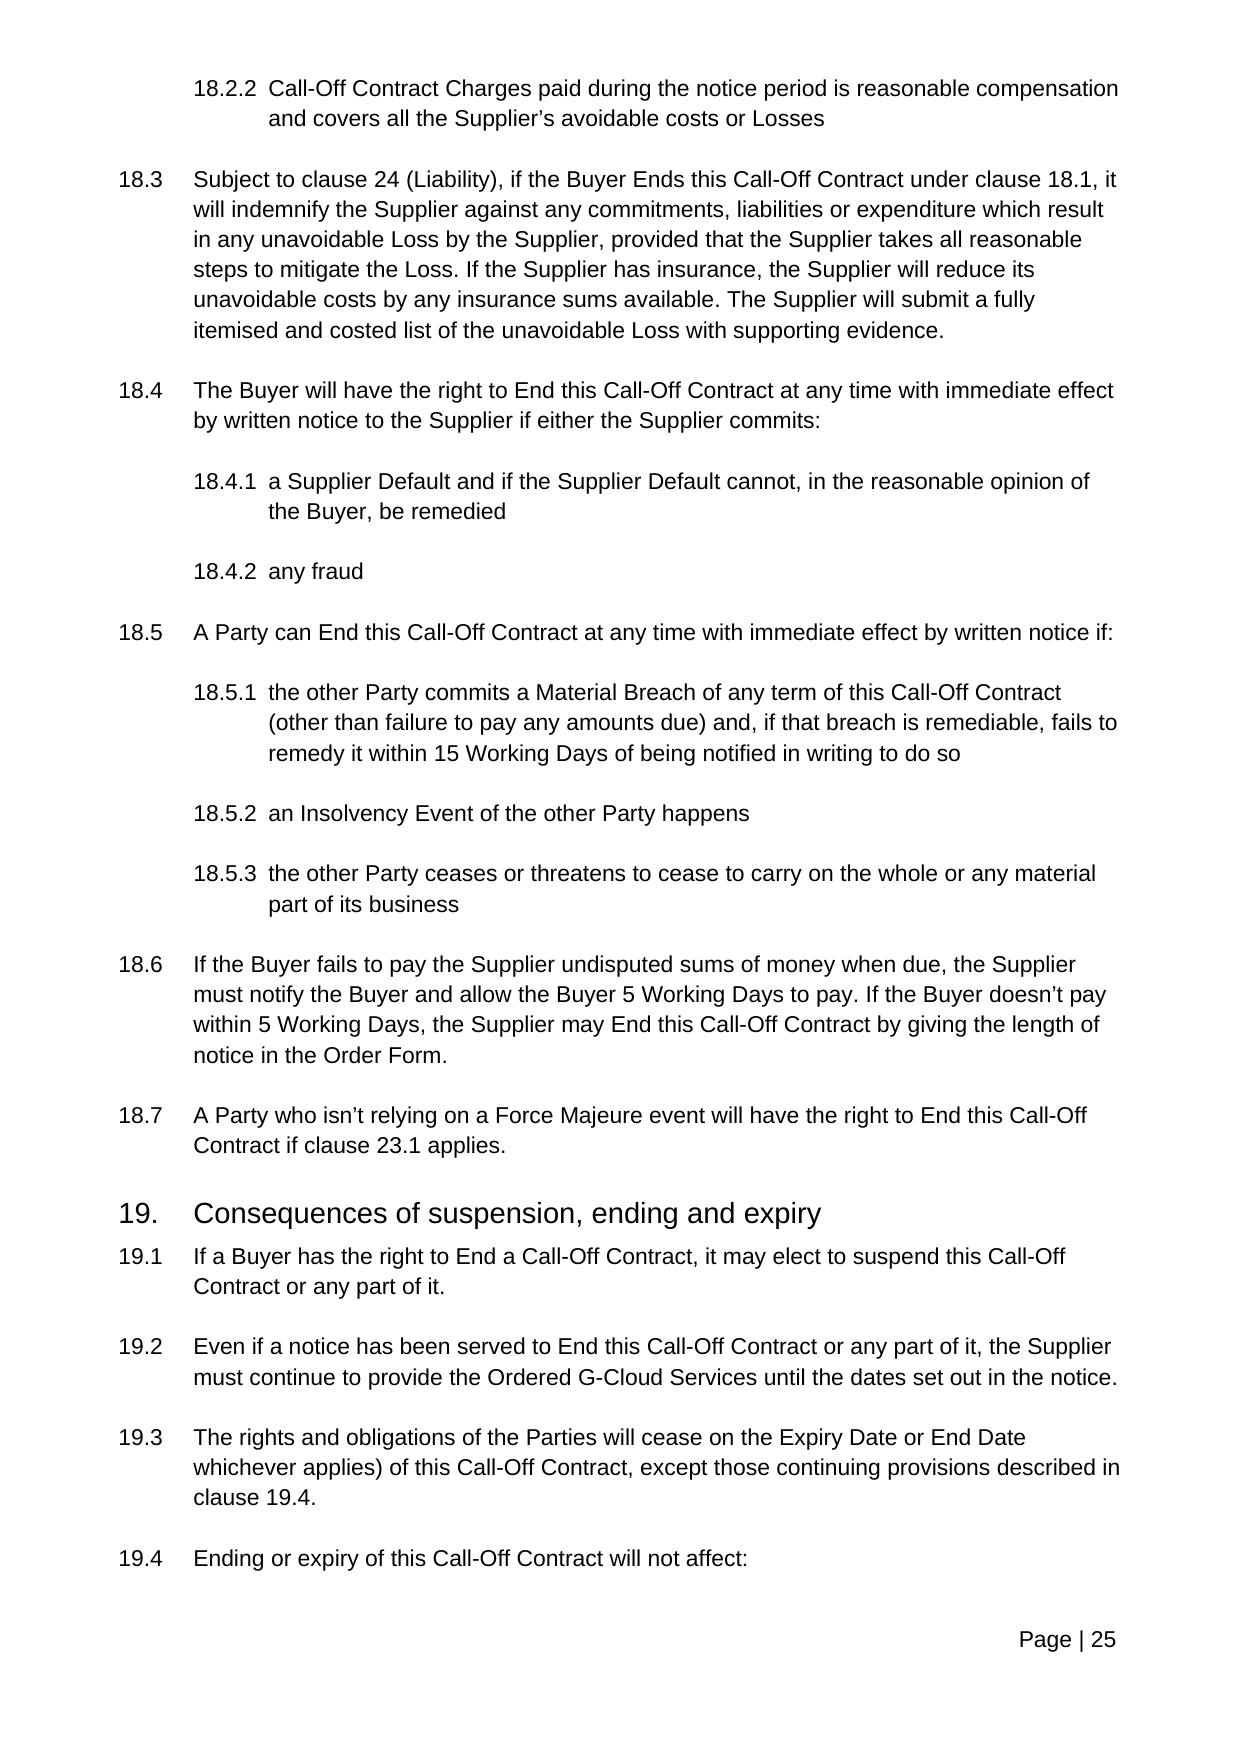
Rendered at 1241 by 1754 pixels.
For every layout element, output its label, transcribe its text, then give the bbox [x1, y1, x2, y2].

text 18.4.2 any fraud [118, 558, 1122, 585]
text 19.1 If a Buyer has the right to End a Call-Off Contract, it may elect to suspend this Call-Off Contract or any part of it. [118, 1243, 1122, 1299]
subtitle 19. Consequences of suspension, ending and expiry [118, 1196, 1122, 1229]
text 18.5.2 an Insolvency Event of the other Party happens [118, 800, 1122, 826]
text 19.4 Ending or expiry of this Call-Off Contract will not affect: [118, 1545, 1122, 1571]
text 19.3 The rights and obligations of the Parties will cease on the Expiry Date or End Date whichever applies) of this Call-Off Contract, except those continuing provisions described in clause 19.4. [118, 1424, 1122, 1511]
text 18.7 A Party who isn’t relying on a Force Majeure event will have the right to End this Call-Off Contract if clause 23.1 applies. [118, 1102, 1122, 1159]
text 18.4 The Buyer will have the right to End this Call-Off Contract at any time with immediate effect by written notice to the Supplier if either the Supplier commits: [118, 377, 1122, 434]
text 18.5 A Party can End this Call-Off Contract at any time with immediate effect by written notice if: [118, 619, 1122, 645]
text 19.2 Even if a notice has been served to End this Call-Off Contract or any part of it, the Supplier must continue to provide the Ordered G-Cloud Services until the dates set out in the notice. [118, 1333, 1122, 1390]
text 18.5.3 the other Party ceases or threatens to cease to carry on the whole or any material part of its business [193, 860, 1122, 917]
text 18.4.1 a Supplier Default and if the Supplier Default cannot, in the reasonable opinion of the Buyer, be remedied [193, 468, 1122, 524]
text 18.5.1 the other Party commits a Material Breach of any term of this Call-Off Contract (other than failure to pay any amounts due) and, if that breach is remediable, fails to remedy it within 15 Working Days of being notified in writing to do so [193, 679, 1122, 766]
text 18.3 Subject to clause 24 (Liability), if the Buyer Ends this Call-Off Contract under clause 18.1, it will indemnify the Supplier against any commitments, liabilities or expenditure which result in any unavoidable Loss by the Supplier, provided that the Supplier takes all reasonable steps to mitigate the Loss. If the Supplier has insurance, the Supplier will reduce its unavoidable costs by any insurance sums available. The Supplier will submit a fully itemised and costed list of the unavoidable Loss with supporting evidence. [118, 166, 1122, 343]
text 18.2.2 Call-Off Contract Charges paid during the notice period is reasonable compensation and covers all the Supplier’s avoidable costs or Losses [193, 75, 1122, 132]
text 18.6 If the Buyer fails to pay the Supplier undisputed sums of money when due, the Supplier must notify the Buyer and allow the Buyer 5 Working Days to pay. If the Buyer doesn’t pay within 5 Working Days, the Supplier may End this Call-Off Contract by giving the length of notice in the Order Form. [118, 951, 1122, 1068]
